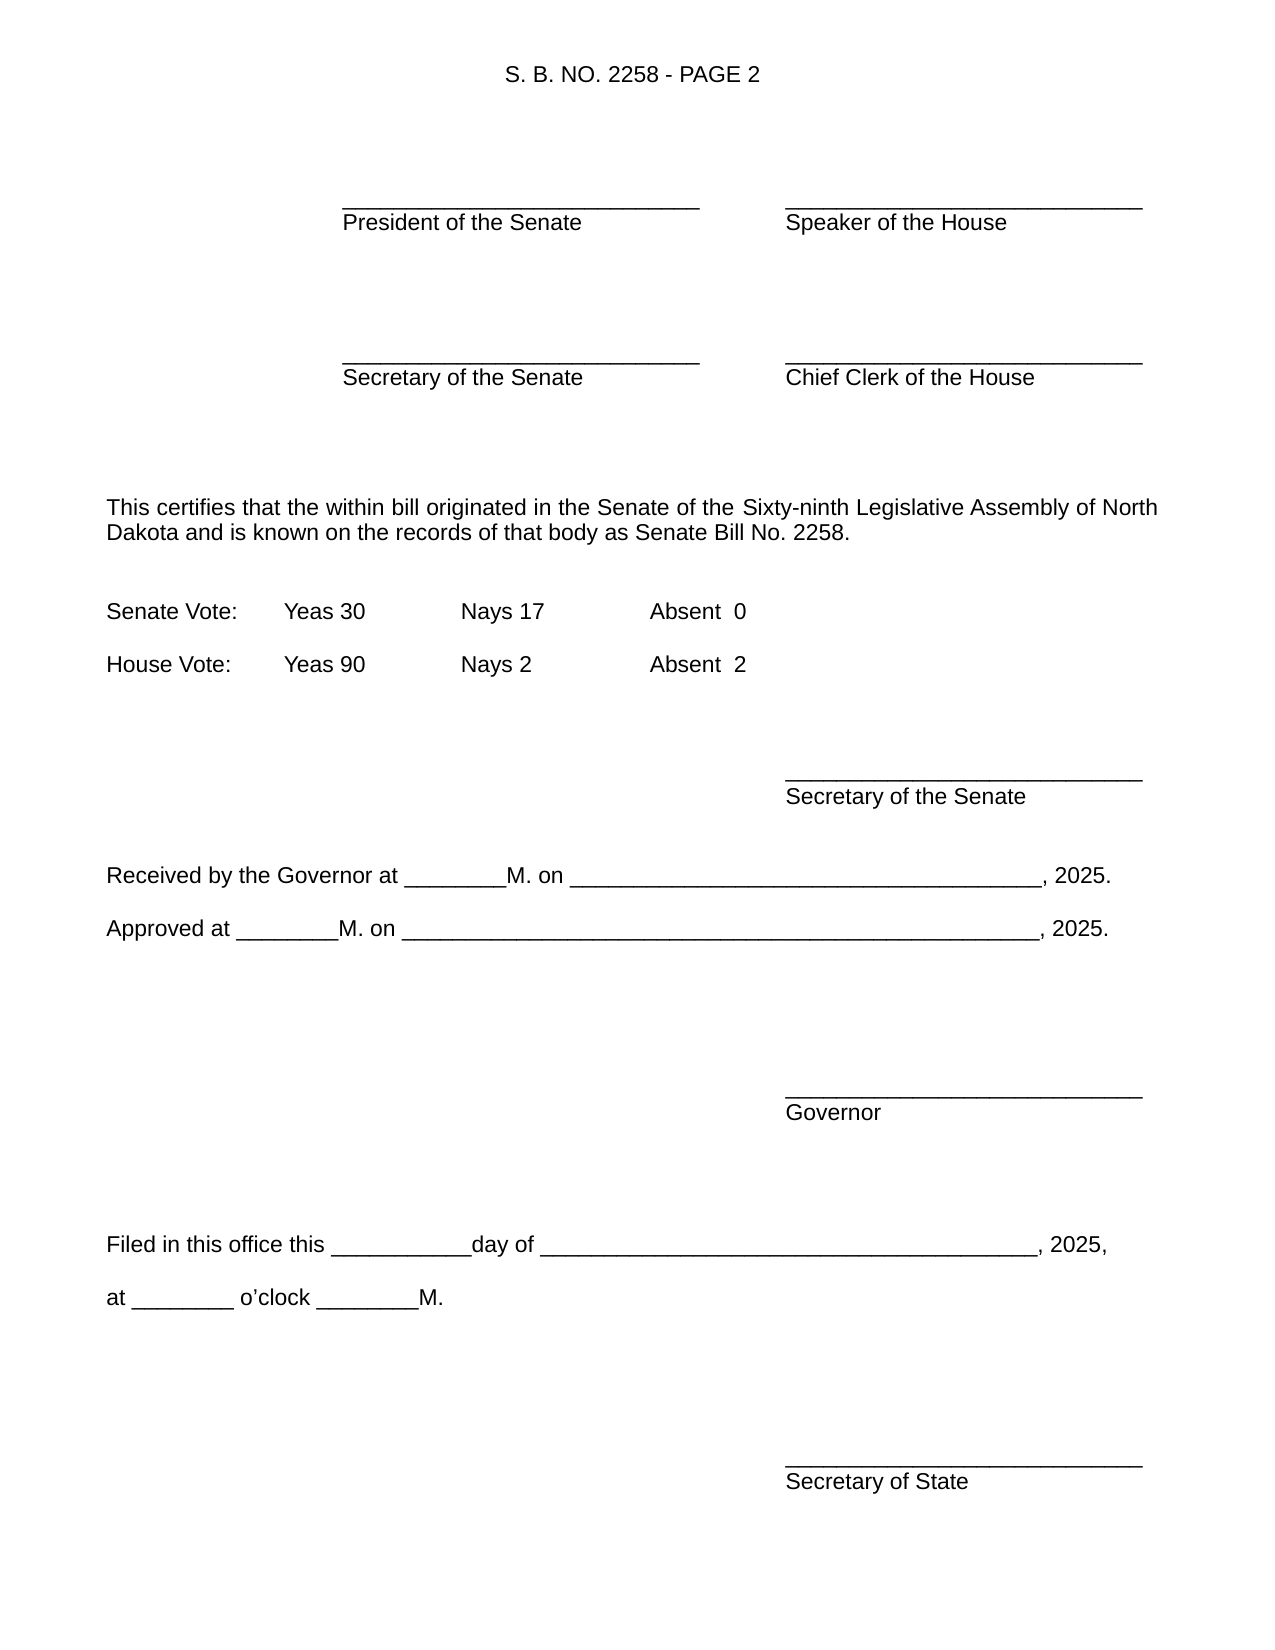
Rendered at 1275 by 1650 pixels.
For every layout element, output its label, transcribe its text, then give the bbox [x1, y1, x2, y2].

text ____________________________ [106, 1442, 1158, 1468]
text at ________ o’clock ________M. [106, 1283, 1158, 1310]
text ____________________________ ____________________________ [106, 341, 1158, 366]
text Secretary of State [106, 1468, 1158, 1494]
text Received by the Governor at ________M. on _____________________________________, 2025. [106, 862, 1158, 888]
text ____________________________ [106, 1073, 1158, 1099]
text ____________________________ [106, 756, 1158, 783]
text Secretary of the Senate Chief Clerk of the House [106, 366, 1158, 391]
text Filed in this office this ___________day of _______________________________________, 2025, [106, 1231, 1158, 1257]
text Approved at ________M. on __________________________________________________, 2025. [106, 914, 1158, 941]
text Secretary of the Senate [106, 783, 1158, 809]
text This certifies that the within bill originated in the Senate of the Sixty-ninth Legislative Assembly of North Dakota and is known on the records of that body as Senate Bill No. 2258. [106, 496, 1158, 546]
text ____________________________ ____________________________ [106, 186, 1158, 211]
text President of the Senate Speaker of the House [106, 211, 1158, 236]
text House Vote: Yeas 90 Nays 2 Absent 2 [106, 651, 1158, 677]
text Governor [106, 1099, 1158, 1125]
text Senate Vote: Yeas 30 Nays 17 Absent 0 [106, 598, 1158, 625]
